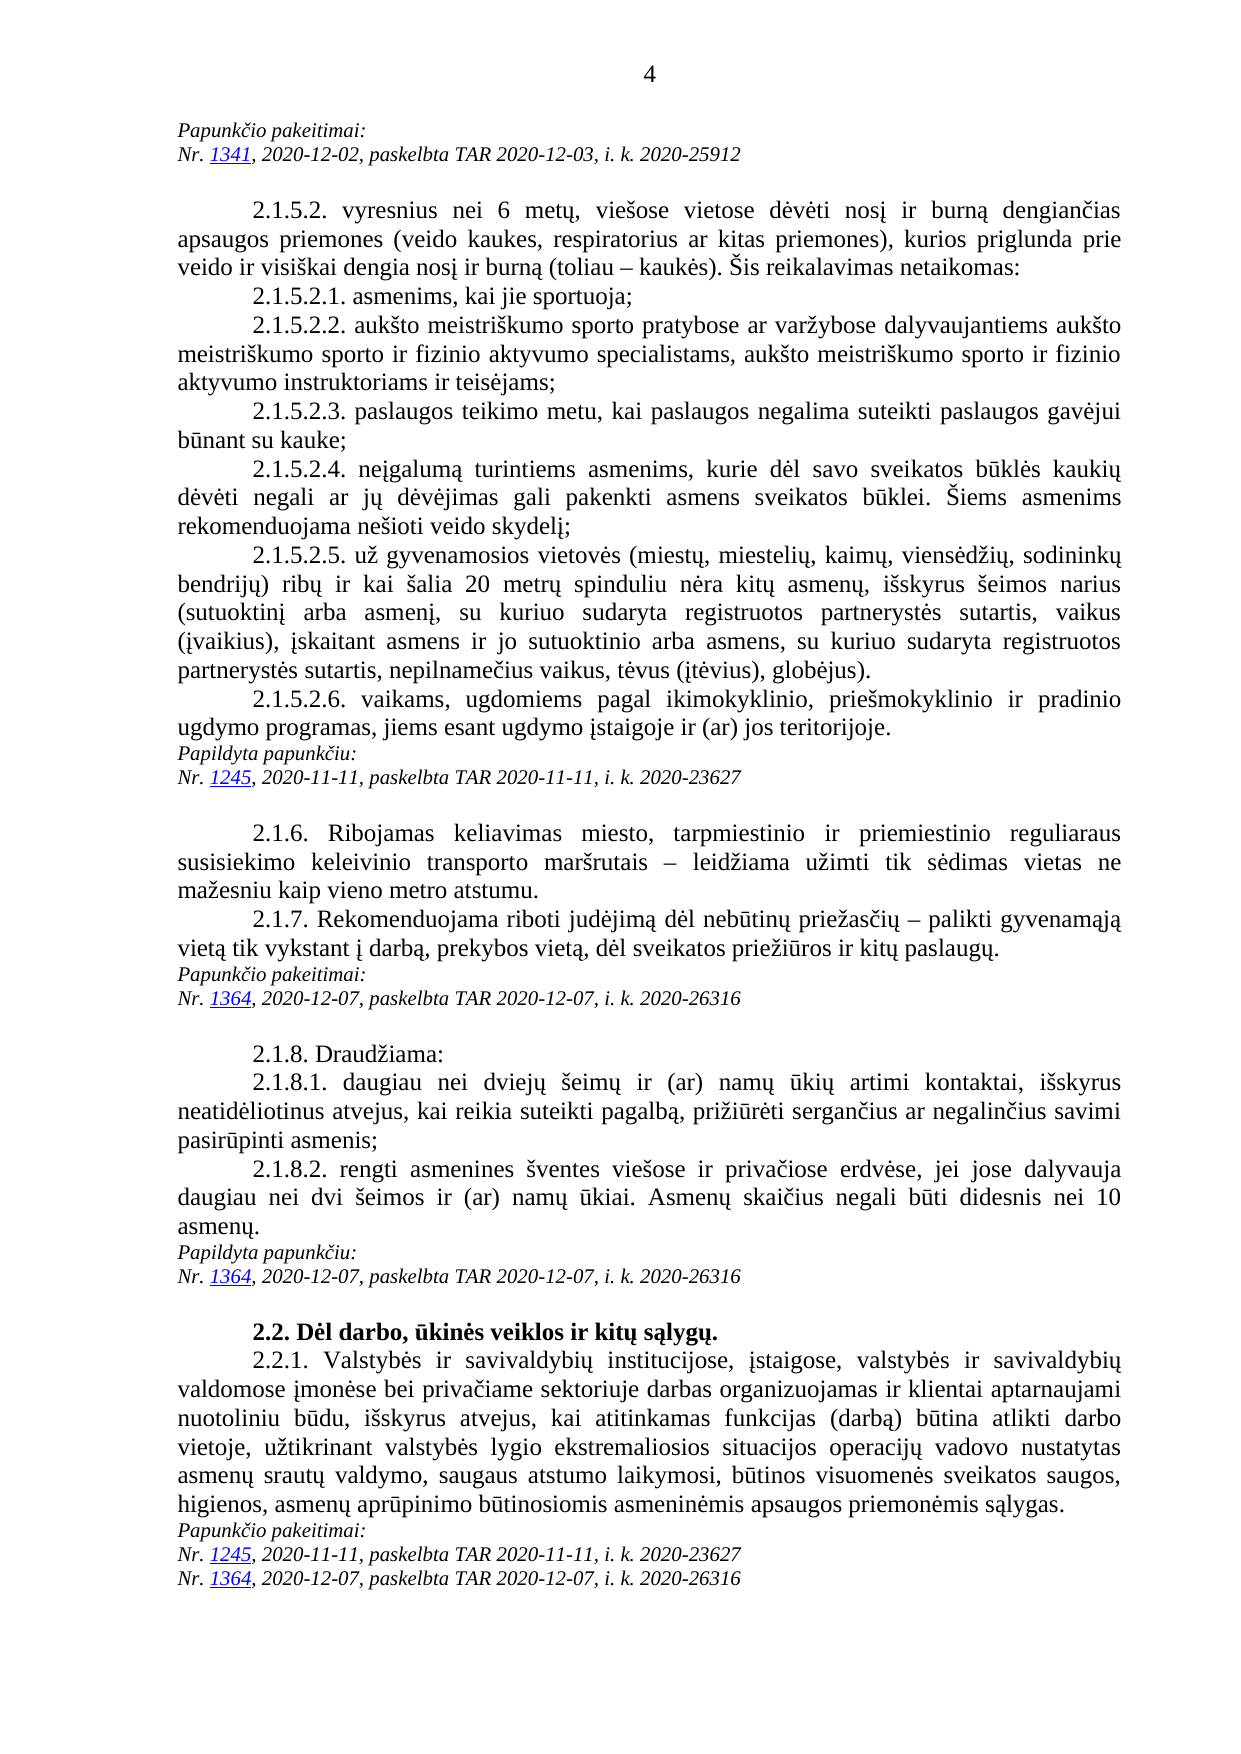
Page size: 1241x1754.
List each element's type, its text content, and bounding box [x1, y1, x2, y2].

text Papildyta papunkčiu: [177, 1240, 1122, 1264]
text Nr. 1341, 2020-12-02, paskelbta TAR 2020-12-03, i. k. 2020-25912 [177, 142, 1122, 166]
text 2.2. Dėl darbo, ūkinės veiklos ir kitų sąlygų. [177, 1317, 1122, 1346]
text 2.1.5.2.1. asmenims, kai jie sportuoja; [177, 281, 1122, 310]
text 2.1.5.2. vyresnius nei 6 metų, viešose vietose dėvėti nosį ir burną dengiančias apsaugos priemones (veido kaukes, respiratorius ar kitas priemones), kurios priglunda prie veido ir visiškai dengia nosį ir burną (toliau – kaukės). Šis reikalavimas netaikomas: [177, 195, 1122, 281]
text 2.1.5.2.4. neįgalumą turintiems asmenims, kurie dėl savo sveikatos būklės kaukių dėvėti negali ar jų dėvėjimas gali pakenkti asmens sveikatos būklei. Šiems asmenims rekomenduojama nešioti veido skydelį; [177, 454, 1122, 540]
text 2.1.5.2.2. aukšto meistriškumo sporto pratybose ar varžybose dalyvaujantiems aukšto meistriškumo sporto ir fizinio aktyvumo specialistams, aukšto meistriškumo sporto ir fizinio aktyvumo instruktoriams ir teisėjams; [177, 310, 1122, 396]
text Nr. 1245, 2020-11-11, paskelbta TAR 2020-11-11, i. k. 2020-23627 [177, 1542, 1122, 1566]
text 2.1.5.2.5. už gyvenamosios vietovės (miestų, miestelių, kaimų, viensėdžių, sodininkų bendrijų) ribų ir kai šalia 20 metrų spinduliu nėra kitų asmenų, išskyrus šeimos narius (sutuoktinį arba asmenį, su kuriuo sudaryta registruotos partnerystės sutartis, vaikus (įvaikius), įskaitant asmens ir jo sutuoktinio arba asmens, su kuriuo sudaryta registruotos partnerystės sutartis, nepilnamečius vaikus, tėvus (įtėvius), globėjus). [177, 540, 1122, 684]
text 2.1.5.2.3. paslaugos teikimo metu, kai paslaugos negalima suteikti paslaugos gavėjui būnant su kauke; [177, 396, 1122, 454]
text 2.1.7. Rekomenduojama riboti judėjimą dėl nebūtinų priežasčių – palikti gyvenamąją vietą tik vykstant į darbą, prekybos vietą, dėl sveikatos priežiūros ir kitų paslaugų. [177, 904, 1122, 962]
text 2.1.8.1. daugiau nei dviejų šeimų ir (ar) namų ūkių artimi kontaktai, išskyrus neatidėliotinus atvejus, kai reikia suteikti pagalbą, prižiūrėti sergančius ar negalinčius savimi pasirūpinti asmenis; [177, 1067, 1122, 1154]
text 2.2.1. Valstybės ir savivaldybių institucijose, įstaigose, valstybės ir savivaldybių valdomose įmonėse bei privačiame sektoriuje darbas organizuojamas ir klientai aptarnaujami nuotoliniu būdu, išskyrus atvejus, kai atitinkamas funkcijas (darbą) būtina atlikti darbo vietoje, užtikrinant valstybės lygio ekstremaliosios situacijos operacijų vadovo nustatytas asmenų srautų valdymo, saugaus atstumo laikymosi, būtinos visuomenės sveikatos saugos, higienos, asmenų aprūpinimo būtinosiomis asmeninėmis apsaugos priemonėmis sąlygas. [177, 1346, 1122, 1518]
text Nr. 1245, 2020-11-11, paskelbta TAR 2020-11-11, i. k. 2020-23627 [177, 765, 1122, 789]
text Papunkčio pakeitimai: [177, 1518, 1122, 1542]
text Nr. 1364, 2020-12-07, paskelbta TAR 2020-12-07, i. k. 2020-26316 [177, 986, 1122, 1010]
text 2.1.6. Ribojamas keliavimas miesto, tarpmiestinio ir priemiestinio reguliaraus susisiekimo keleivinio transporto maršrutais – leidžiama užimti tik sėdimas vietas ne mažesniu kaip vieno metro atstumu. [177, 818, 1122, 904]
text 2.1.8. Draudžiama: [177, 1039, 1122, 1067]
text Papildyta papunkčiu: [177, 741, 1122, 765]
text Papunkčio pakeitimai: [177, 118, 1122, 142]
text 2.1.5.2.6. vaikams, ugdomiems pagal ikimokyklinio, priešmokyklinio ir pradinio ugdymo programas, jiems esant ugdymo įstaigoje ir (ar) jos teritorijoje. [177, 684, 1122, 741]
text Nr. 1364, 2020-12-07, paskelbta TAR 2020-12-07, i. k. 2020-26316 [177, 1264, 1122, 1288]
text 2.1.8.2. rengti asmenines šventes viešose ir privačiose erdvėse, jei jose dalyvauja daugiau nei dvi šeimos ir (ar) namų ūkiai. Asmenų skaičius negali būti didesnis nei 10 asmenų. [177, 1154, 1122, 1240]
text Papunkčio pakeitimai: [177, 962, 1122, 986]
text Nr. 1364, 2020-12-07, paskelbta TAR 2020-12-07, i. k. 2020-26316 [177, 1566, 1122, 1590]
